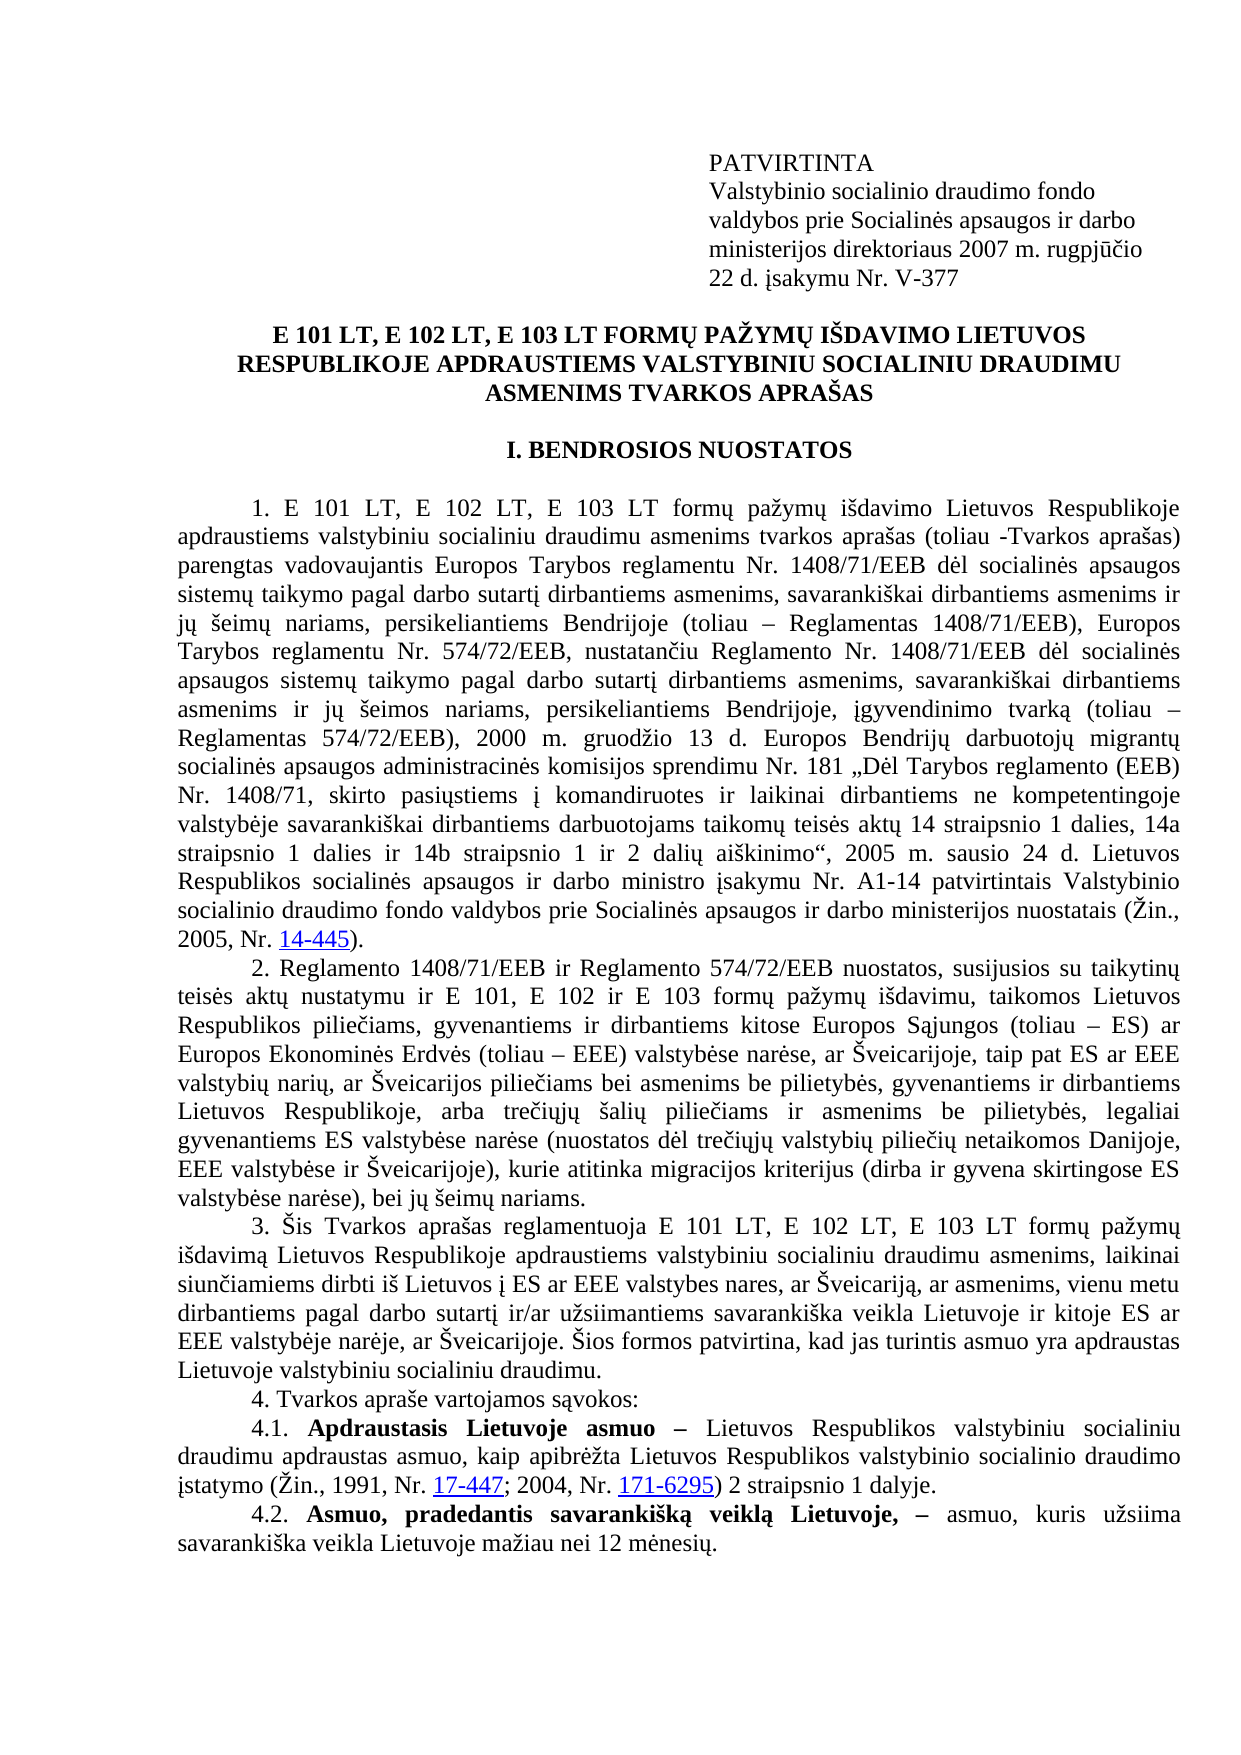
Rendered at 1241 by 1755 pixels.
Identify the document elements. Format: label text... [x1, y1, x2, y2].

text 1. E 101 LT, E 102 LT, E 103 LT formų pažymų išdavimo Lietuvos Respublikoje apdraustiems valstybiniu socialiniu draudimu asmenims tvarkos aprašas (toliau -Tvarkos aprašas) parengtas vadovaujantis Europos Tarybos reglamentu Nr. 1408/71/EEB dėl socialinės apsaugos sistemų taikymo pagal darbo sutartį dirbantiems asmenims, savarankiškai dirbantiems asmenims ir jų šeimų nariams, persikeliantiems Bendrijoje (toliau – Reglamentas 1408/71/EEB), Europos Tarybos reglamentu Nr. 574/72/EEB, nustatančiu Reglamento Nr. 1408/71/EEB dėl socialinės apsaugos sistemų taikymo pagal darbo sutartį dirbantiems asmenims, savarankiškai dirbantiems asmenims ir jų šeimos nariams, persikeliantiems Bendrijoje, įgyvendinimo tvarką (toliau – Reglamentas 574/72/EEB), 2000 m. gruodžio 13 d. Europos Bendrijų darbuotojų migrantų socialinės apsaugos administracinės komisijos sprendimu Nr. 181 „Dėl Tarybos reglamento (EEB) Nr. 1408/71, skirto pasiųstiems į komandiruotes ir laikinai dirbantiems ne kompetentingoje valstybėje savarankiškai dirbantiems darbuotojams taikomų teisės aktų 14 straipsnio 1 dalies, 14a straipsnio 1 dalies ir 14b straipsnio 1 ir 2 dalių aiškinimo“, 2005 m. sausio 24 d. Lietuvos Respublikos socialinės apsaugos ir darbo ministro įsakymu Nr. A1-14 patvirtintais Valstybinio socialinio draudimo fondo valdybos prie Socialinės apsaugos ir darbo ministerijos nuostatais (Žin., 2005, Nr. 14-445). [177, 493, 1181, 953]
text 4.2. Asmuo, pradedantis savarankišką veiklą Lietuvoje, – asmuo, kuris užsiima savarankiška veikla Lietuvoje mažiau nei 12 mėnesių. [177, 1499, 1181, 1556]
text E 101 LT, E 102 LT, E 103 LT FORMŲ PAŽYMŲ IŠDAVIMO LIETUVOS RESPUBLIKOJE APDRAUSTIEMS VALSTYBINIU SOCIALINIU DRAUDIMU ASMENIMS TVARKOS APRAŠAS [177, 320, 1181, 406]
text 4. Tvarkos apraše vartojamos sąvokos: [177, 1384, 1181, 1413]
text PATVIRTINTA [177, 148, 1181, 176]
text 22 d. įsakymu Nr. V-377 [177, 263, 1181, 291]
text valdybos prie Socialinės apsaugos ir darbo [177, 205, 1181, 234]
text I. BENDROSIOS NUOSTATOS [177, 435, 1181, 464]
text Valstybinio socialinio draudimo fondo [177, 176, 1181, 205]
text ministerijos direktoriaus 2007 m. rugpjūčio [177, 234, 1181, 263]
text 4.1. Apdraustasis Lietuvoje asmuo – Lietuvos Respublikos valstybiniu socialiniu draudimu apdraustas asmuo, kaip apibrėžta Lietuvos Respublikos valstybinio socialinio draudimo įstatymo (Žin., 1991, Nr. 17-447; 2004, Nr. 171-6295) 2 straipsnio 1 dalyje. [177, 1413, 1181, 1499]
text 2. Reglamento 1408/71/EEB ir Reglamento 574/72/EEB nuostatos, susijusios su taikytinų teisės aktų nustatymu ir E 101, E 102 ir E 103 formų pažymų išdavimu, taikomos Lietuvos Respublikos piliečiams, gyvenantiems ir dirbantiems kitose Europos Sąjungos (toliau – ES) ar Europos Ekonominės Erdvės (toliau – EEE) valstybėse narėse, ar Šveicarijoje, taip pat ES ar EEE valstybių narių, ar Šveicarijos piliečiams bei asmenims be pilietybės, gyvenantiems ir dirbantiems Lietuvos Respublikoje, arba trečiųjų šalių piliečiams ir asmenims be pilietybės, legaliai gyvenantiems ES valstybėse narėse (nuostatos dėl trečiųjų valstybių piliečių netaikomos Danijoje, EEE valstybėse ir Šveicarijoje), kurie atitinka migracijos kriterijus (dirba ir gyvena skirtingose ES valstybėse narėse), bei jų šeimų nariams. [177, 953, 1181, 1211]
text 3. Šis Tvarkos aprašas reglamentuoja E 101 LT, E 102 LT, E 103 LT formų pažymų išdavimą Lietuvos Respublikoje apdraustiems valstybiniu socialiniu draudimu asmenims, laikinai siunčiamiems dirbti iš Lietuvos į ES ar EEE valstybes nares, ar Šveicariją, ar asmenims, vienu metu dirbantiems pagal darbo sutartį ir/ar užsiimantiems savarankiška veikla Lietuvoje ir kitoje ES ar EEE valstybėje narėje, ar Šveicarijoje. Šios formos patvirtina, kad jas turintis asmuo yra apdraustas Lietuvoje valstybiniu socialiniu draudimu. [177, 1211, 1181, 1384]
